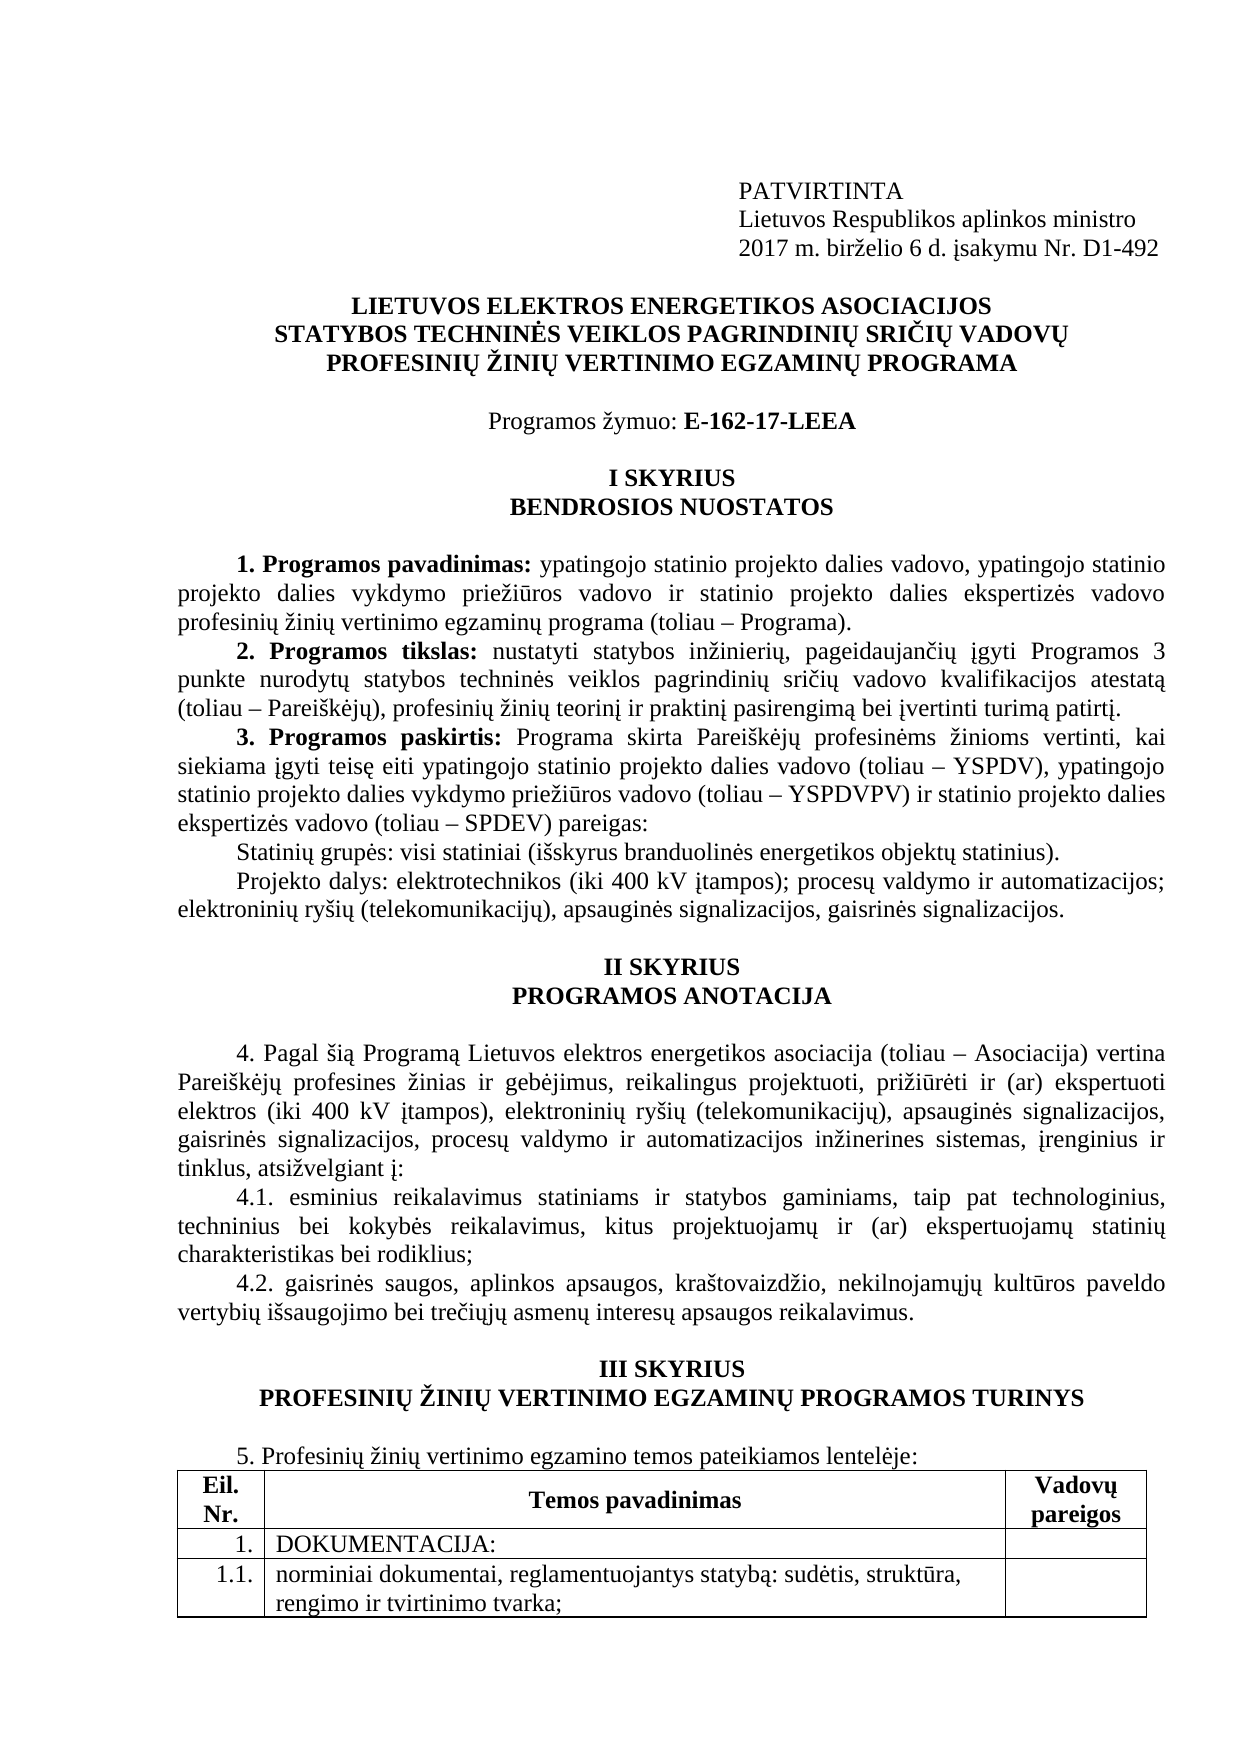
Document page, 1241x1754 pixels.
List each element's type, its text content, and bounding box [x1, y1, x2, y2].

text 2. Programos tikslas: nustatyti statybos inžinierių, pageidaujančių įgyti Programos 3 punkte nurodytų statybos techninės veiklos pagrindinių sričių vadovo kvalifikacijos atestatą (toliau – Pareiškėjų), profesinių žinių teorinį ir praktinį pasirengimą bei įvertinti turimą patirtį. [177, 636, 1166, 722]
text PROFESINIŲ ŽINIŲ VERTINIMO EGZAMINŲ PROGRAMA [177, 348, 1166, 377]
text I SKYRIUS [177, 463, 1166, 492]
text 2017 m. birželio 6 d. įsakymu Nr. D1-492 [738, 233, 1166, 262]
table_cell 1. [178, 1529, 264, 1558]
text Programos žymuo: E-162-17-LEEA [177, 406, 1166, 434]
text 4. Pagal šią Programą Lietuvos elektros energetikos asociacija (toliau – Asociacija) vertina Pareiškėjų profesines žinias ir gebėjimus, reikalingus projektuoti, prižiūrėti ir (ar) ekspertuoti elektros (iki 400 kV įtampos), elektroninių ryšių (telekomunikacijų), apsauginės signalizacijos, gaisrinės signalizacijos, procesų valdymo ir automatizacijos inžinerines sistemas, įrenginius ir tinklus, atsižvelgiant į: [177, 1038, 1166, 1182]
text PROFESINIŲ ŽINIŲ VERTINIMO EGZAMINŲ PROGRAMOS TURINYS [177, 1383, 1166, 1412]
text PATVIRTINTA [738, 176, 1166, 204]
text STATYBOS TECHNINĖS VEIKLOS PAGRINDINIŲ SRIČIŲ VADOVŲ [177, 319, 1166, 348]
text Projekto dalys: elektrotechnikos (iki 400 kV įtampos); procesų valdymo ir automatizacijos; elektroninių ryšių (telekomunikacijų), apsauginės signalizacijos, gaisrinės signalizacijos. [177, 866, 1166, 923]
table_cell DOKUMENTACIJA: [265, 1529, 1005, 1558]
table_cell norminiai dokumentai, reglamentuojantys statybą: sudėtis, struktūra, rengimo ir tvirtinimo tvarka; [265, 1559, 1005, 1616]
text 3. Programos paskirtis: Programa skirta Pareiškėjų profesinėms žinioms vertinti, kai siekiama įgyti teisę eiti ypatingojo statinio projekto dalies vadovo (toliau – YSPDV), ypatingojo statinio projekto dalies vykdymo priežiūros vadovo (toliau – YSPDVPV) ir statinio projekto dalies ekspertizės vadovo (toliau – SPDEV) pareigas: [177, 722, 1166, 837]
text 1. Programos pavadinimas: ypatingojo statinio projekto dalies vadovo, ypatingojo statinio projekto dalies vykdymo priežiūros vadovo ir statinio projekto dalies ekspertizės vadovo profesinių žinių vertinimo egzaminų programa (toliau – Programa). [177, 549, 1166, 636]
table_cell 1.1. [178, 1559, 264, 1616]
text 4.1. esminius reikalavimus statiniams ir statybos gaminiams, taip pat technologinius, techninius bei kokybės reikalavimus, kitus projektuojamų ir (ar) ekspertuojamų statinių charakteristikas bei rodiklius; [177, 1182, 1166, 1268]
text 4.2. gaisrinės saugos, aplinkos apsaugos, kraštovaizdžio, nekilnojamųjų kultūros paveldo vertybių išsaugojimo bei trečiųjų asmenų interesų apsaugos reikalavimus. [177, 1268, 1166, 1326]
text III SKYRIUS [177, 1354, 1166, 1383]
table_header Temos pavadinimas [265, 1471, 1005, 1528]
text BENDROSIOS NUOSTATOS [177, 492, 1166, 521]
table_cell [1006, 1559, 1146, 1616]
text 5. Profesinių žinių vertinimo egzamino temos pateikiamos lentelėje: [88, 1441, 1166, 1469]
text Statinių grupės: visi statiniai (išskyrus branduolinės energetikos objektų statinius). [177, 837, 1166, 866]
table_cell [1006, 1529, 1146, 1558]
table_header Eil. Nr. [178, 1471, 264, 1528]
text LIETUVOS ELEKTROS ENERGETIKOS ASOCIACIJOS [177, 291, 1166, 319]
text PROGRAMOS ANOTACIJA [177, 981, 1166, 1009]
text Lietuvos Respublikos aplinkos ministro [738, 204, 1166, 233]
table_header Vadovų pareigos [1006, 1471, 1146, 1528]
text II SKYRIUS [177, 952, 1166, 981]
